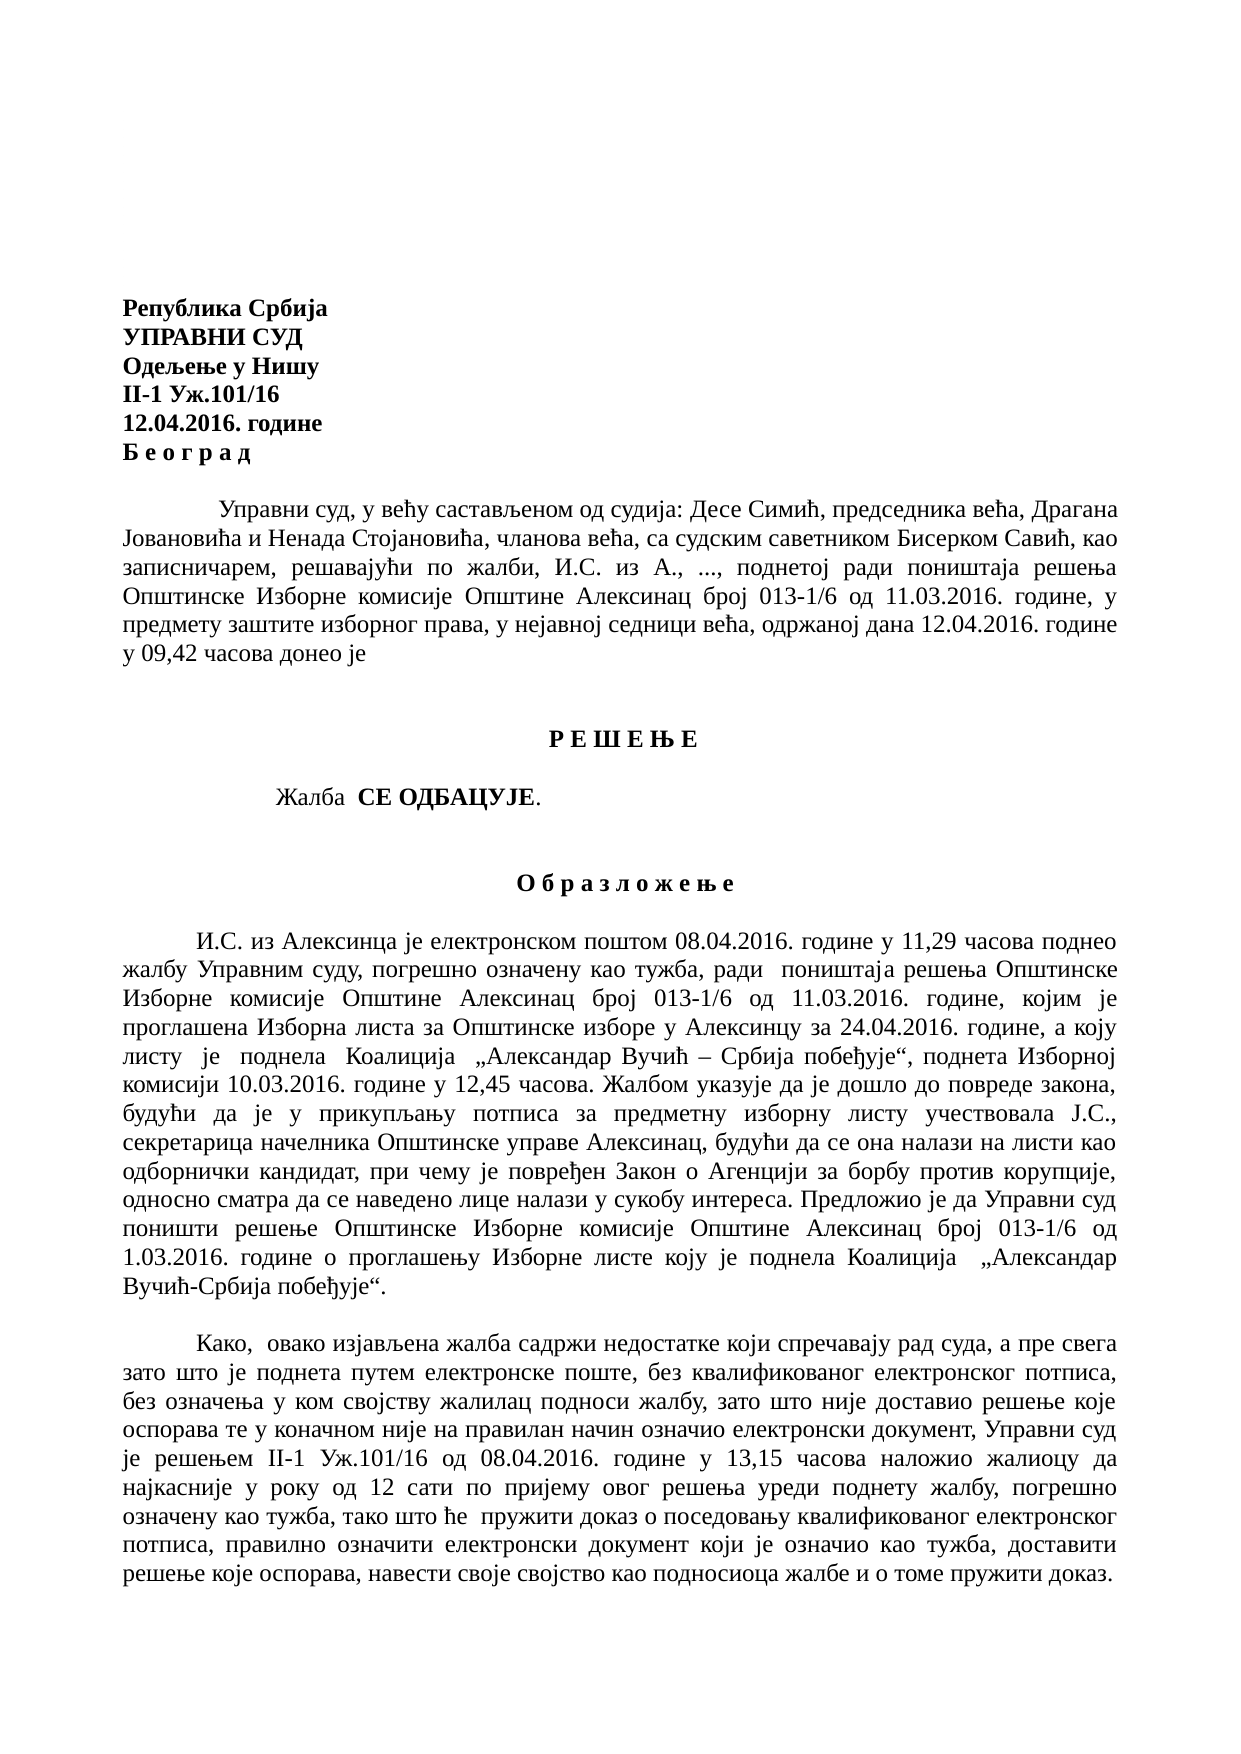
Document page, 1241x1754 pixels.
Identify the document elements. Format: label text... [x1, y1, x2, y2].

text И.С. из Алексинца је електронском поштом 08.04.2016. године у 11,29 часова поднео жалбу Управним суду, погрешно означену као тужба, ради поништајa решења Општинске Изборне комисије Oпштине Алексинац број 013-1/6 од 11.03.2016. године, којим је проглашена Изборна листа за Општинске изборе у Алексинцу за 24.04.2016. године, а коју листу је поднела Коалиција „Александар Вучић – Србија побеђује“, поднета Изборној комисији 10.03.2016. године у 12,45 часова. Жалбом указује да је дошло до повреде закона, будући да је у прикупљању потписа за предметну изборну листу учествовала Ј.С., секретарица начелника Општинске управе Алексинац, будући да се она налази на листи као одборнички кандидат, при чему је повређен Закон о Агенцији за борбу против корупције, односно сматра да се наведено лице налази у сукобу интереса. Предложио је да Управни суд поништи решење Oпштинске Изборне комисије Општине Алексинац број 013-1/6 од 1.03.2016. године о проглашењу Изборне листе коју је поднела Коалиција „Александар Вучић-Србија побеђује“. [122, 926, 1118, 1299]
text II-1 Уж.101/16 [122, 379, 1118, 408]
text УПРАВНИ СУД [122, 322, 1118, 351]
text Р Е Ш Е Њ Е [122, 724, 1118, 753]
text О б р а з л о ж е њ е [122, 868, 1118, 897]
text Управни суд, у већу састављеном од судија: Десе Симић, председника већа, Драгана Јовановића и Ненада Стојановића, чланова већа, са судским саветником Бисерком Савић, као записничарем, решавајући по жалби, И.С. из А., ..., поднетој ради поништаја решења Општинске Изборне комисије Oпштине Алексинац број 013-1/6 од 11.03.2016. године, у предмету заштите изборног права, у нејавној седници већа, одржаној дана 12.04.2016. године у 09,42 часова донео је [122, 494, 1118, 667]
text Република Србија [122, 91, 1118, 322]
text 12.04.2016. године [122, 408, 1118, 437]
text Б е о г р а д [122, 437, 1118, 466]
text Одељење у Нишу [122, 351, 1118, 379]
text Жалба СЕ ОДБАЦУЈЕ. [122, 782, 1118, 811]
text Како, овако изјављена жалба садржи недостатке који спречавају рад суда, а пре свега зато што је поднета путем електронске поште, без квалификованог електронског потписа, без означења у ком својству жалилац подноси жалбу, зато што није доставио решење које оспорава те у коначном није на правилан начин означио електронски документ, Управни суд је решењем II-1 Уж.101/16 од 08.04.2016. године у 13,15 часова наложио жалиоцу да најкасније у року од 12 сати по пријему овог решења уреди поднету жалбу, погрешно означену као тужба, тако што ће пружити доказ о поседовању квалификованог електронског потписа, правилно означити електронски документ који је означио као тужба, доставити решење које оспорава, навести своје својство као подносиоца жалбе и о томе пружити доказ. [122, 1328, 1118, 1587]
